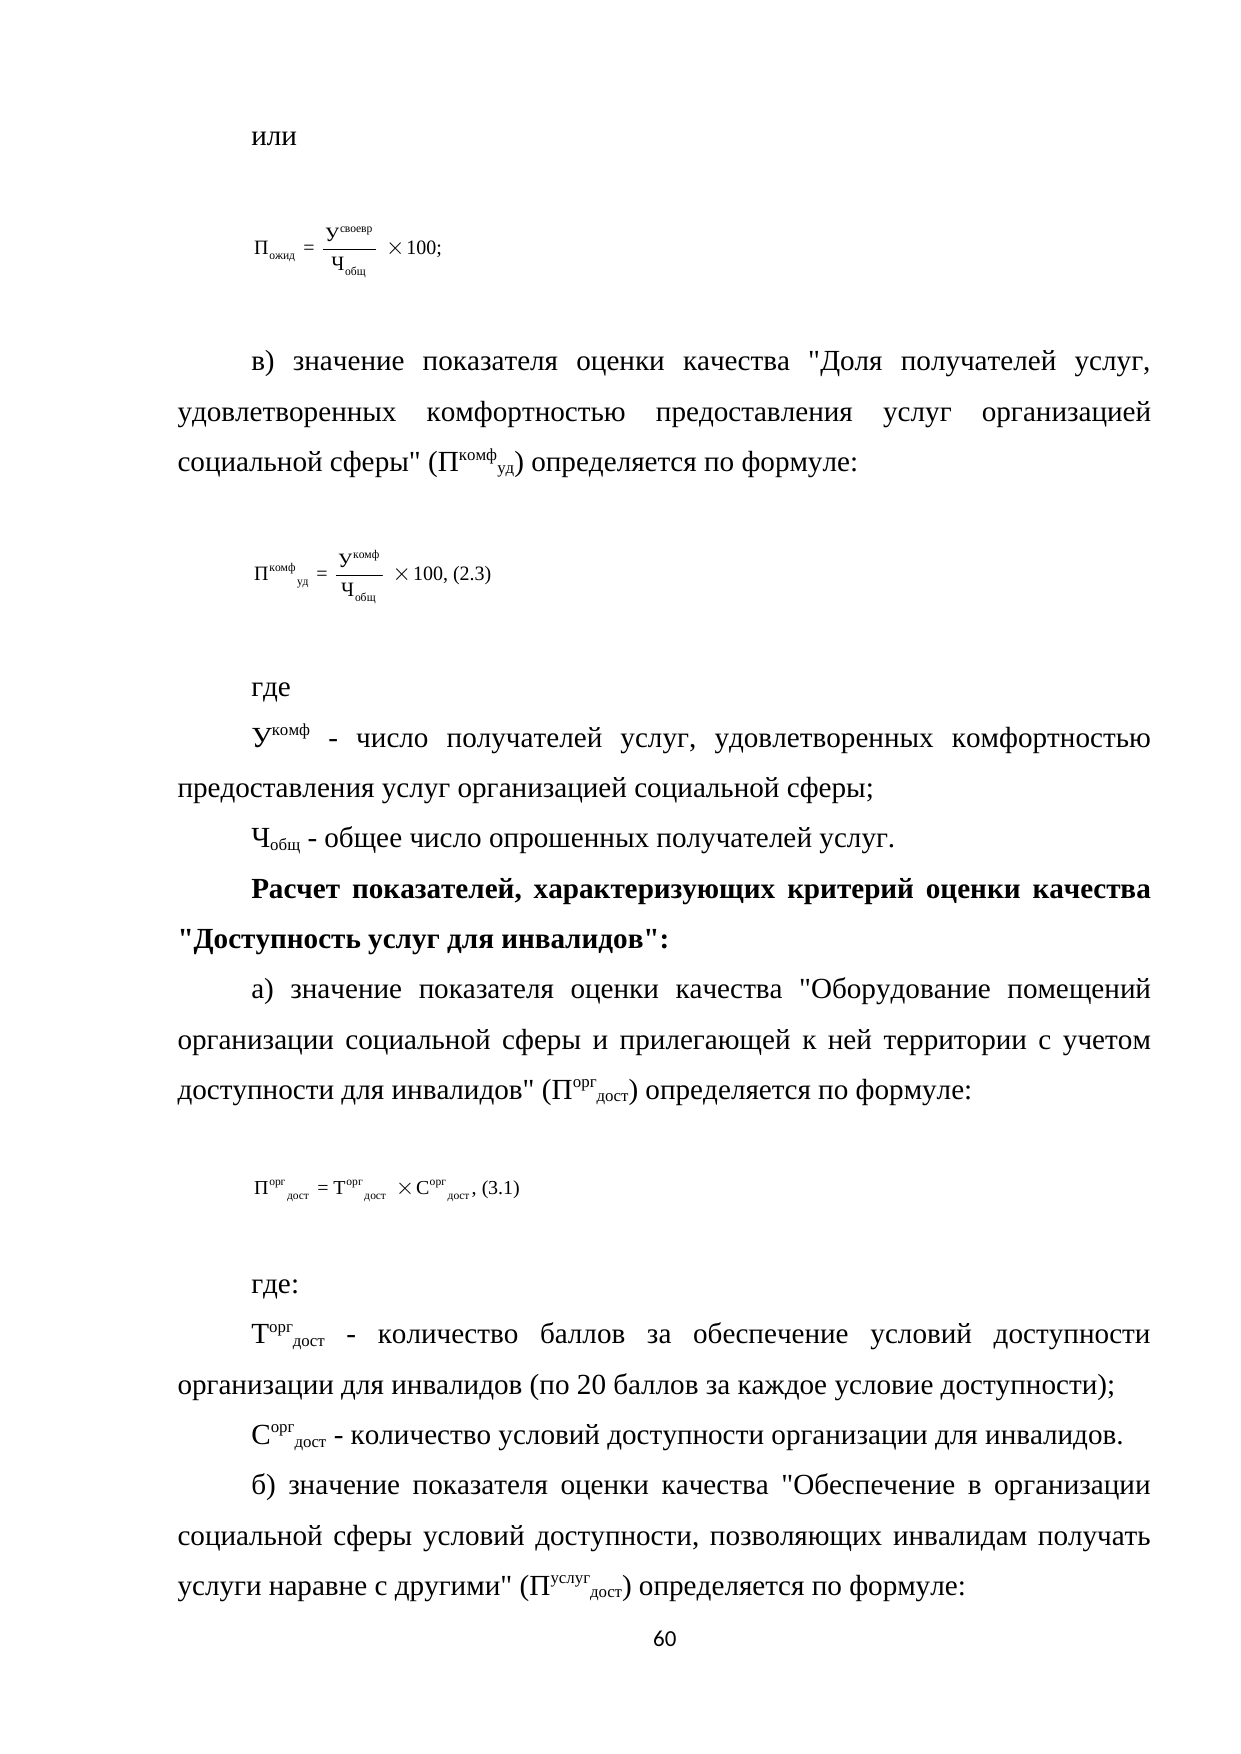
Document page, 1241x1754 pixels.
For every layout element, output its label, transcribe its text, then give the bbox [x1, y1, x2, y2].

text Чобщ - общее число опрошенных получателей услуг. [177, 821, 1152, 854]
text а) значение показателя оценки качества "Оборудование помещений организации социальной сферы и прилегающей к ней территории с учетом доступности для инвалидов" (Поргдост) определяется по формуле: [177, 971, 1152, 1106]
text Соргдост - количество условий доступности организации для инвалидов. [177, 1417, 1152, 1451]
text где [177, 669, 1152, 703]
text б) значение показателя оценки качества "Обеспечение в организации социальной сферы условий доступности, позволяющих инвалидам получать услуги наравне с другими" (Пуслугдост) определяется по формуле: [177, 1467, 1152, 1602]
text Торгдост - количество баллов за обеспечение условий доступности организации для инвалидов (по 20 баллов за каждое условие доступности); [177, 1317, 1152, 1400]
text или [177, 118, 1152, 152]
text Укомф - число получателей услуг, удовлетворенных комфортностью предоставления услуг организацией социальной сферы; [177, 720, 1152, 804]
text в) значение показателя оценки качества "Доля получателей услуг, удовлетворенных комфортностью предоставления услуг организацией социальной сферы" (Пкомфуд) определяется по формуле: [177, 343, 1152, 478]
text где: [177, 1266, 1152, 1300]
text Расчет показателей, характеризующих критерий оценки качества "Доступность услуг для инвалидов": [177, 871, 1152, 955]
